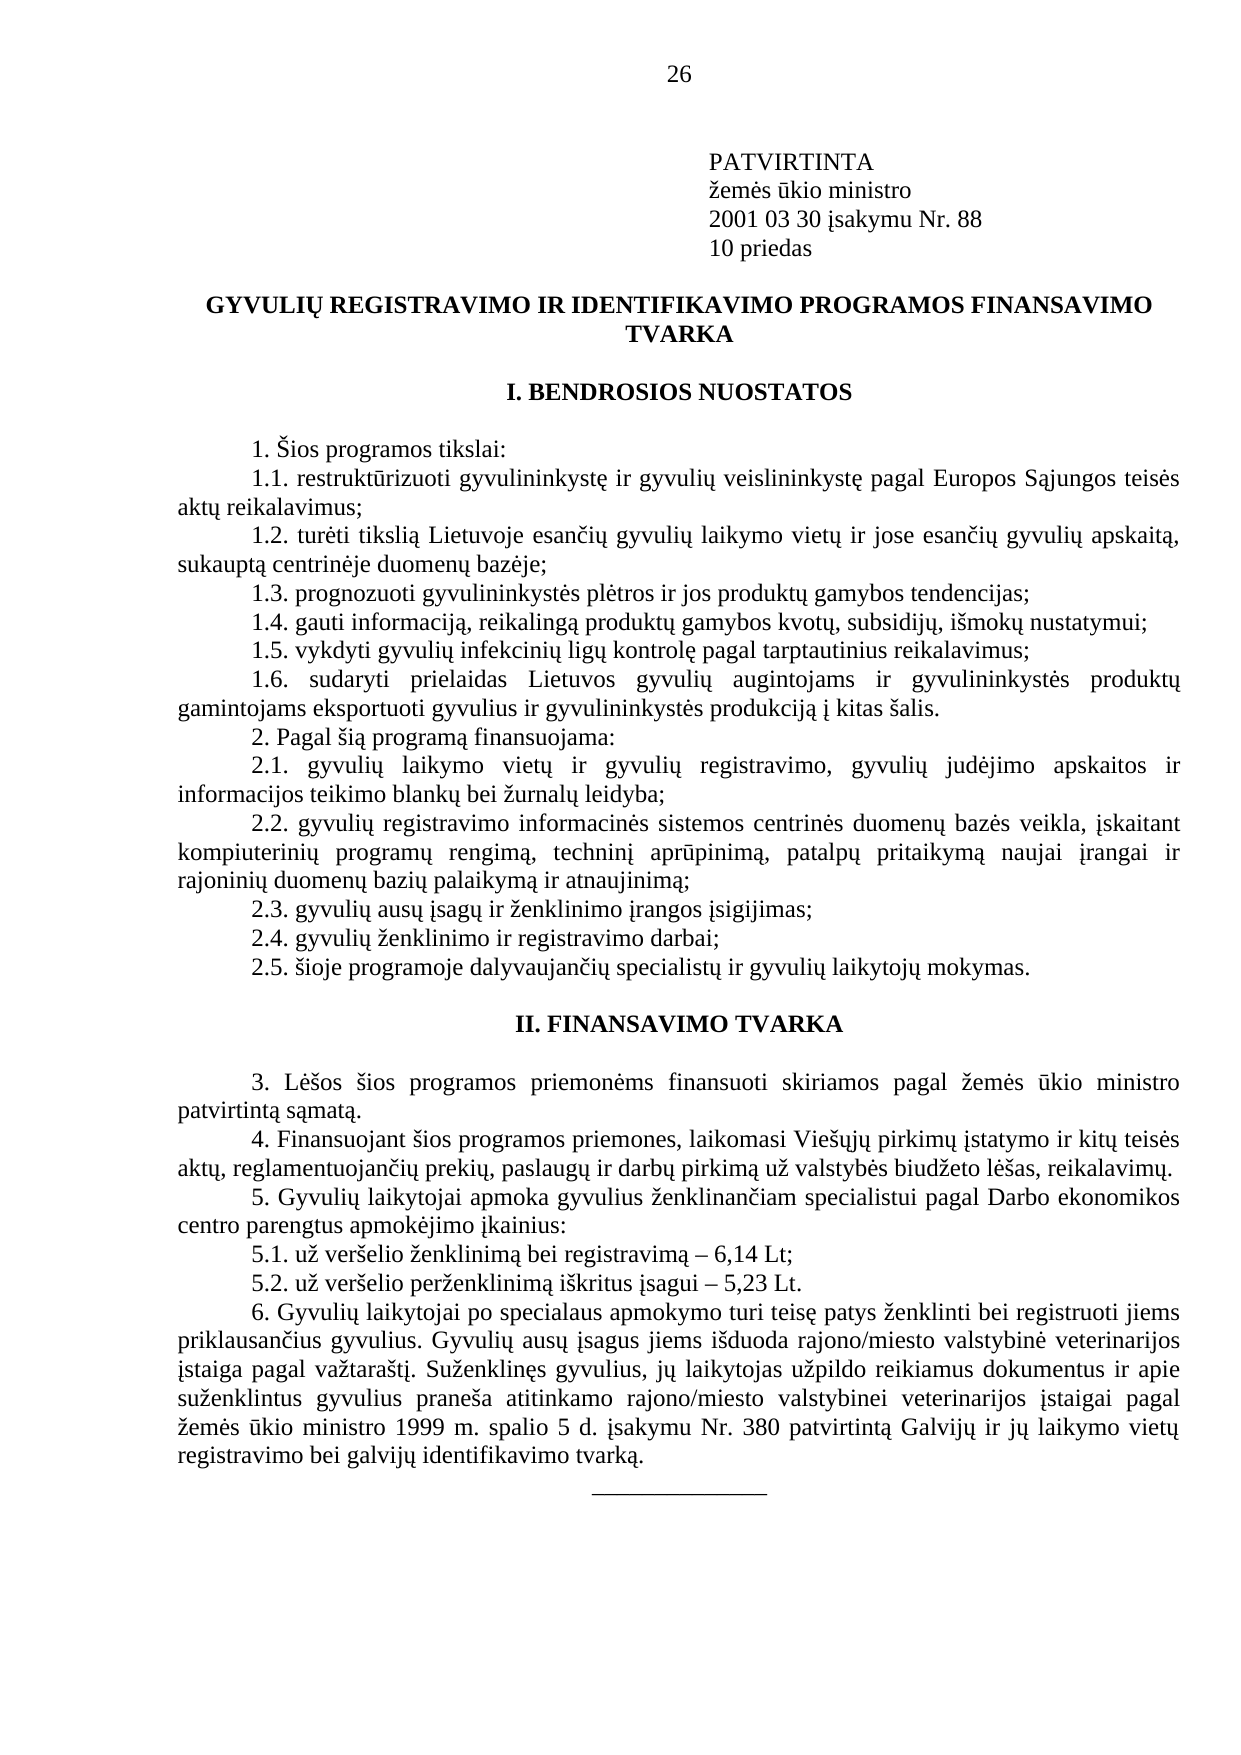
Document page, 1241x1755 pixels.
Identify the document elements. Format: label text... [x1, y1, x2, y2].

text 1.6. sudaryti prielaidas Lietuvos gyvulių augintojams ir gyvulininkystės produktų gamintojams eksportuoti gyvulius ir gyvulininkystės produkciją į kitas šalis. [177, 664, 1181, 722]
text PATVIRTINTA [177, 147, 1181, 176]
text 5. Gyvulių laikytojai apmoka gyvulius ženklinančiam specialistui pagal Darbo ekonomikos centro parengtus apmokėjimo įkainius: [177, 1182, 1181, 1239]
text GYVULIŲ REGISTRAVIMO IR IDENTIFIKAVIMO PROGRAMOS FINANSAVIMO TVARKA [177, 291, 1181, 348]
text 1.4. gauti informaciją, reikalingą produktų gamybos kvotų, subsidijų, išmokų nustatymui; [177, 607, 1181, 636]
text 3. Lėšos šios programos priemonėms finansuoti skiriamos pagal žemės ūkio ministro patvirtintą sąmatą. [177, 1067, 1181, 1124]
text 2.1. gyvulių laikymo vietų ir gyvulių registravimo, gyvulių judėjimo apskaitos ir informacijos teikimo blankų bei žurnalų leidyba; [177, 751, 1181, 808]
text 2.2. gyvulių registravimo informacinės sistemos centrinės duomenų bazės veikla, įskaitant kompiuterinių programų rengimą, techninį aprūpinimą, patalpų pritaikymą naujai įrangai ir rajoninių duomenų bazių palaikymą ir atnaujinimą; [177, 808, 1181, 894]
text 1.1. restruktūrizuoti gyvulininkystę ir gyvulių veislininkystę pagal Europos Sąjungos teisės aktų reikalavimus; [177, 463, 1181, 521]
text 1.2. turėti tikslią Lietuvoje esančių gyvulių laikymo vietų ir jose esančių gyvulių apskaitą, sukauptą centrinėje duomenų bazėje; [177, 521, 1181, 578]
text 2. Pagal šią programą finansuojama: [177, 722, 1181, 751]
text 2.5. šioje programoje dalyvaujančių specialistų ir gyvulių laikytojų mokymas. [177, 952, 1181, 981]
text ______________ [177, 1469, 1181, 1498]
text 1.5. vykdyti gyvulių infekcinių ligų kontrolę pagal tarptautinius reikalavimus; [177, 636, 1181, 664]
text 2.4. gyvulių ženklinimo ir registravimo darbai; [177, 923, 1181, 952]
text žemės ūkio ministro [177, 176, 1181, 204]
text 5.1. už veršelio ženklinimą bei registravimą – 6,14 Lt; [177, 1239, 1181, 1268]
text 1.3. prognozuoti gyvulininkystės plėtros ir jos produktų gamybos tendencijas; [177, 578, 1181, 607]
text 4. Finansuojant šios programos priemones, laikomasi Viešųjų pirkimų įstatymo ir kitų teisės aktų, reglamentuojančių prekių, paslaugų ir darbų pirkimą už valstybės biudžeto lėšas, reikalavimų. [177, 1124, 1181, 1182]
text 2001 03 30 įsakymu Nr. 88 [177, 204, 1181, 233]
text 1. Šios programos tikslai: [177, 434, 1181, 463]
text II. FINANSAVIMO TVARKA [177, 1009, 1181, 1038]
text 10 priedas [177, 233, 1181, 262]
text 5.2. už veršelio perženklinimą iškritus įsagui – 5,23 Lt. [177, 1268, 1181, 1297]
text I. BENDROSIOS NUOSTATOS [177, 377, 1181, 406]
text 6. Gyvulių laikytojai po specialaus apmokymo turi teisę patys ženklinti bei registruoti jiems priklausančius gyvulius. Gyvulių ausų įsagus jiems išduoda rajono/miesto valstybinė veterinarijos įstaiga pagal važtaraštį. Suženklinęs gyvulius, jų laikytojas užpildo reikiamus dokumentus ir apie suženklintus gyvulius praneša atitinkamo rajono/miesto valstybinei veterinarijos įstaigai pagal žemės ūkio ministro 1999 m. spalio 5 d. įsakymu Nr. 380 patvirtintą Galvijų ir jų laikymo vietų registravimo bei galvijų identifikavimo tvarką. [177, 1297, 1181, 1469]
text 2.3. gyvulių ausų įsagų ir ženklinimo įrangos įsigijimas; [177, 894, 1181, 923]
